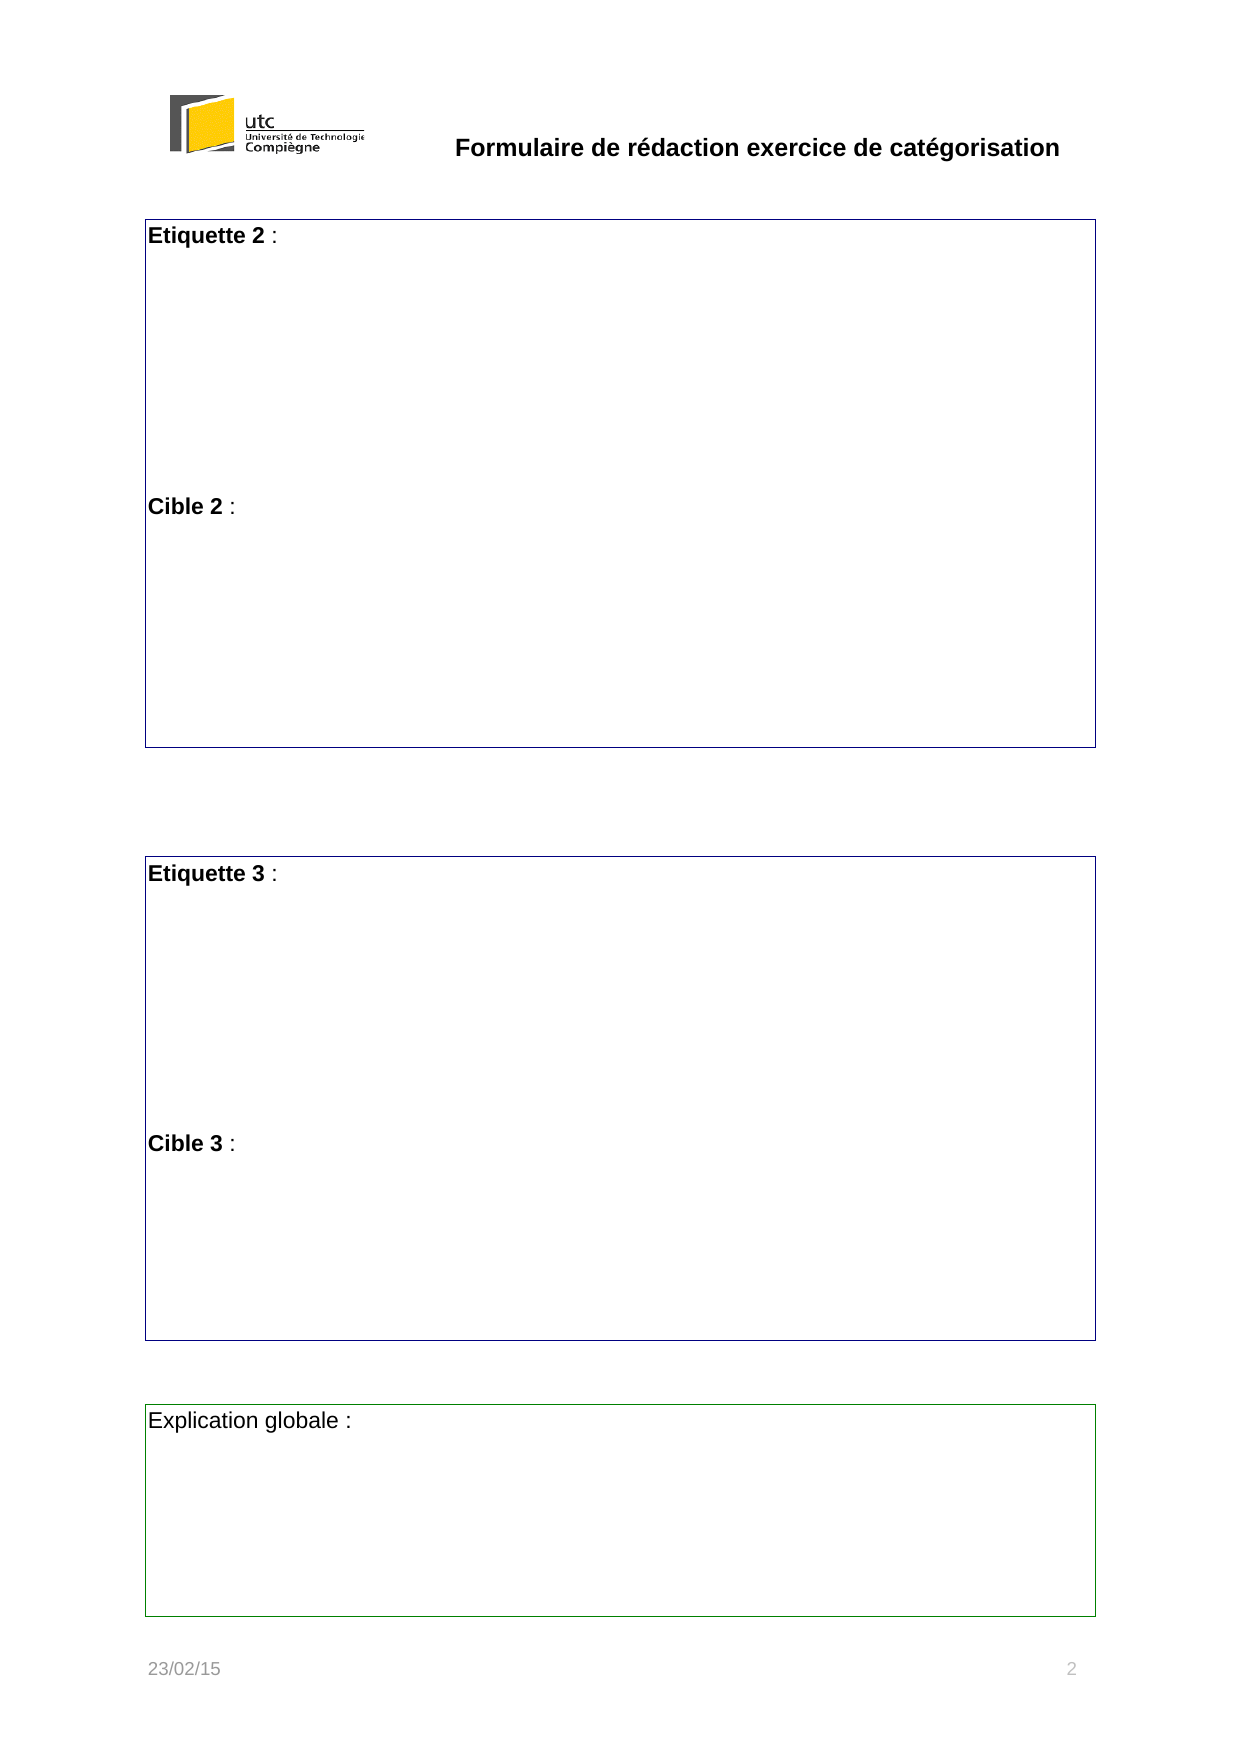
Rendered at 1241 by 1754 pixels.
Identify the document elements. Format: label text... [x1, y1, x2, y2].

picture [170, 95, 365, 154]
text Cible 3 : [146, 1127, 1095, 1156]
text Etiquette 2 : [146, 220, 1095, 248]
text Etiquette 3 : [146, 857, 1095, 886]
text Explication globale : [146, 1405, 1095, 1433]
text Cible 2 : [146, 489, 1095, 519]
